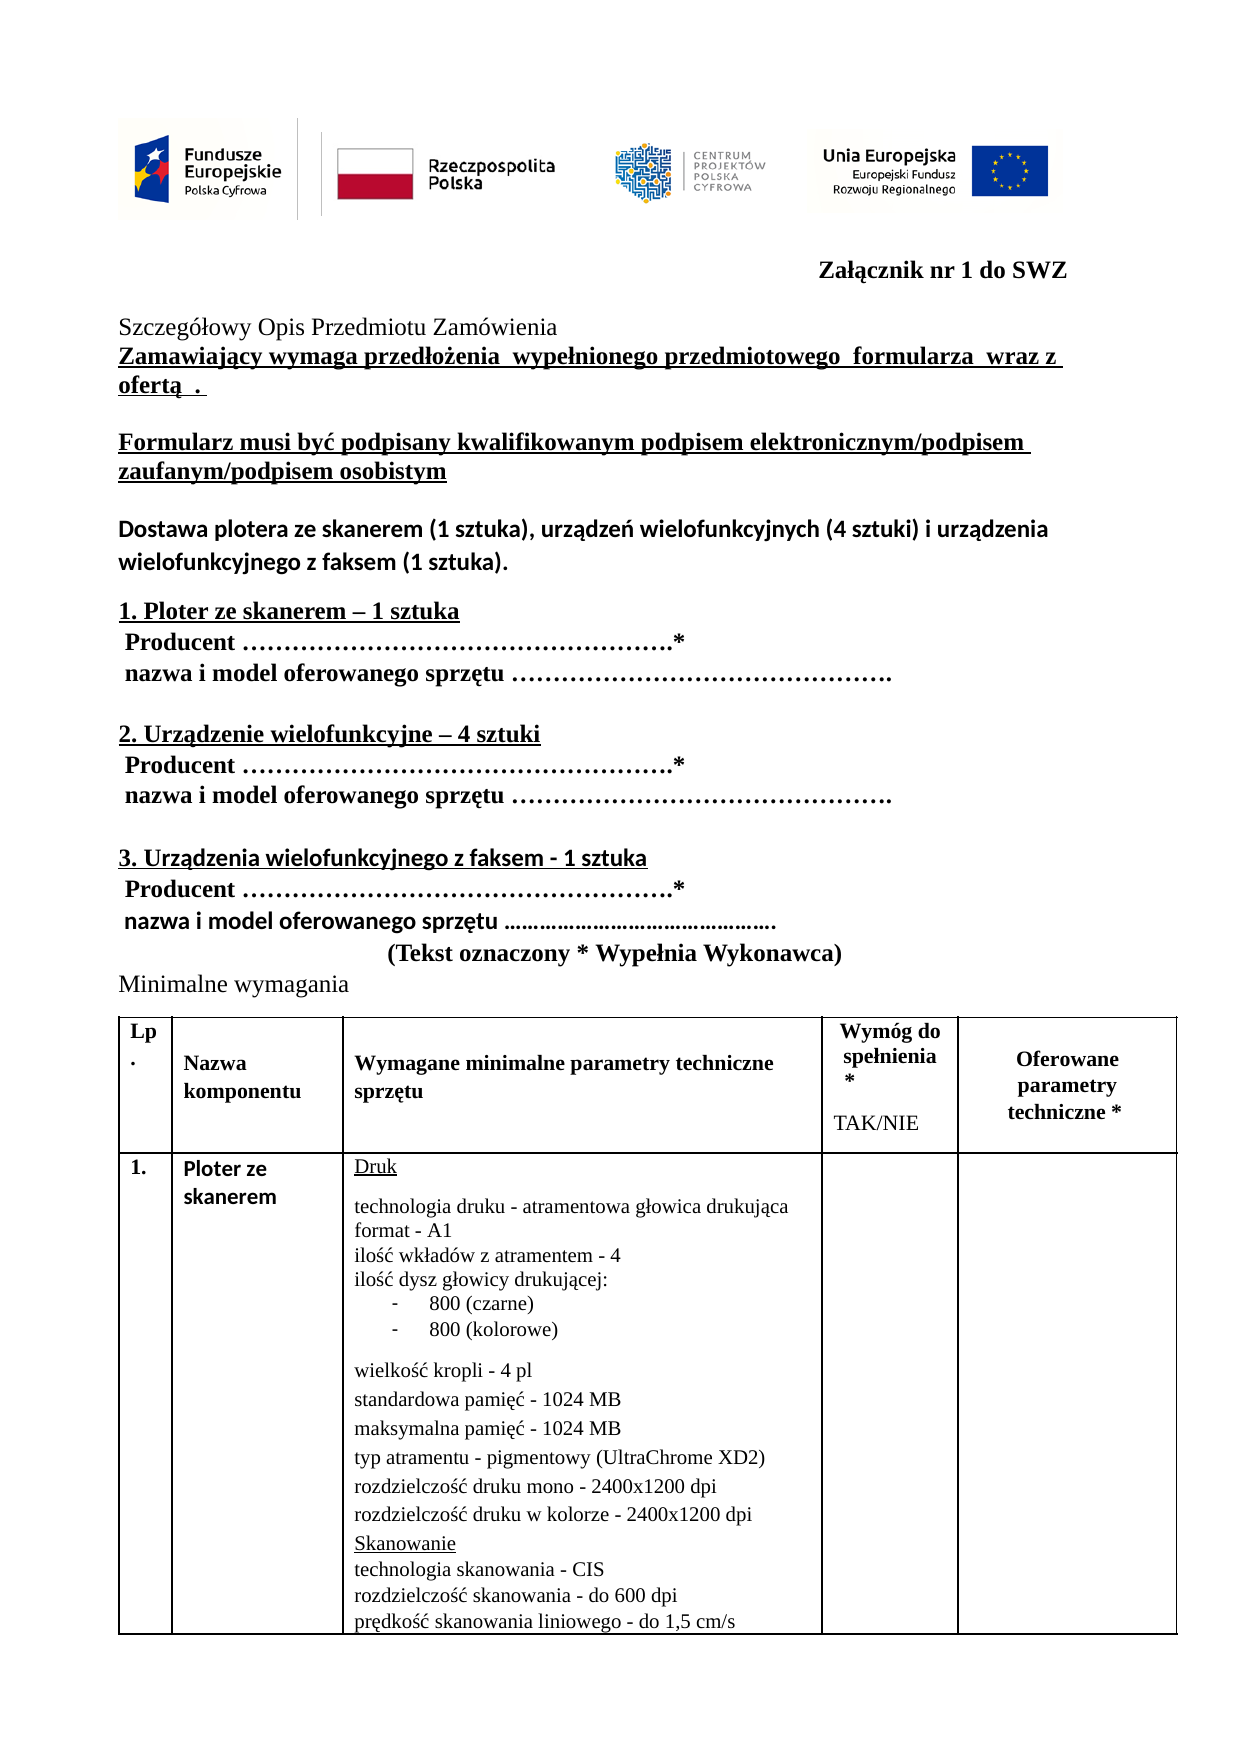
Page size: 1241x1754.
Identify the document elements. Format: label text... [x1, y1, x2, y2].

table_header Lp. [120, 1018, 171, 1152]
list 2. Urządzenie wielofunkcyjne – 4 sztuki [118, 719, 1122, 748]
text Załącznik nr 1 do SWZ Szczegółowy Opis Przedmiotu Zamówienia [118, 255, 1122, 341]
table_cell [959, 1154, 1176, 1633]
list nazwa i model oferowanego sprzętu ………………………………………. [118, 658, 1122, 686]
text Zamawiający wymaga przedłożenia wypełnionego przedmiotowego formularza wraz z ofertą . [118, 341, 1122, 399]
list 1. Ploter ze skanerem – 1 sztuka [118, 596, 1122, 625]
table_header Wymagane minimalne parametry techniczne sprzętu [344, 1018, 821, 1152]
list nazwa i model oferowanego sprzętu ………………………………………. [118, 781, 1122, 809]
list (Tekst oznaczony * Wypełnia Wykonawca) [118, 938, 1122, 967]
table_header Wymóg do spełnienia * TAK/NIE [823, 1018, 957, 1152]
table_cell Druk technologia druku - atramentowa głowica drukująca format - A1 ilość wkładów z atramentem - 4 ilość dysz głowicy drukującej: 800 (czarne) 800 (kolorowe) wielkość kropli - 4 pl standardowa pamięć - 1024 MB maksymalna pamięć - 1024 MB typ atramentu - pigmentowy (UltraChrome XD2) rozdzielczość druku mono - 2400x1200 dpi rozdzielczość druku w kolorze - 2400x1200 dpi Skanowanie technologia skanowania - CIS rozdzielczość skanowania - do 600 dpi prędkość skanowania liniowego - do 1,5 cm/s [344, 1154, 821, 1633]
list nazwa i model oferowanego sprzętu ………………………………………. [118, 905, 1122, 936]
table_header Oferowane parametry techniczne * [959, 1018, 1176, 1152]
table_cell 1. [120, 1154, 171, 1633]
table_cell Ploter ze skanerem [173, 1154, 342, 1633]
text Formularz musi być podpisany kwalifikowanym podpisem elektronicznym/podpisem zaufanym/podpisem osobistym [118, 427, 1122, 485]
text Minimalne wymagania [118, 969, 1122, 997]
picture [118, 118, 1064, 227]
list Producent …………………………………………….* [118, 750, 1122, 778]
list Producent …………………………………………….* [118, 627, 1122, 656]
text Dostawa plotera ze skanerem (1 sztuka), urządzeń wielofunkcyjnych (4 sztuki) i urządzenia wielofunkcyjnego z faksem (1 sztuka). [118, 514, 1122, 577]
list 3. Urządzenia wielofunkcyjnego z faksem - 1 sztuka [118, 842, 1122, 872]
list Producent …………………………………………….* [118, 874, 1122, 903]
table_header Nazwa komponentu [173, 1018, 342, 1152]
table_cell [823, 1154, 957, 1633]
